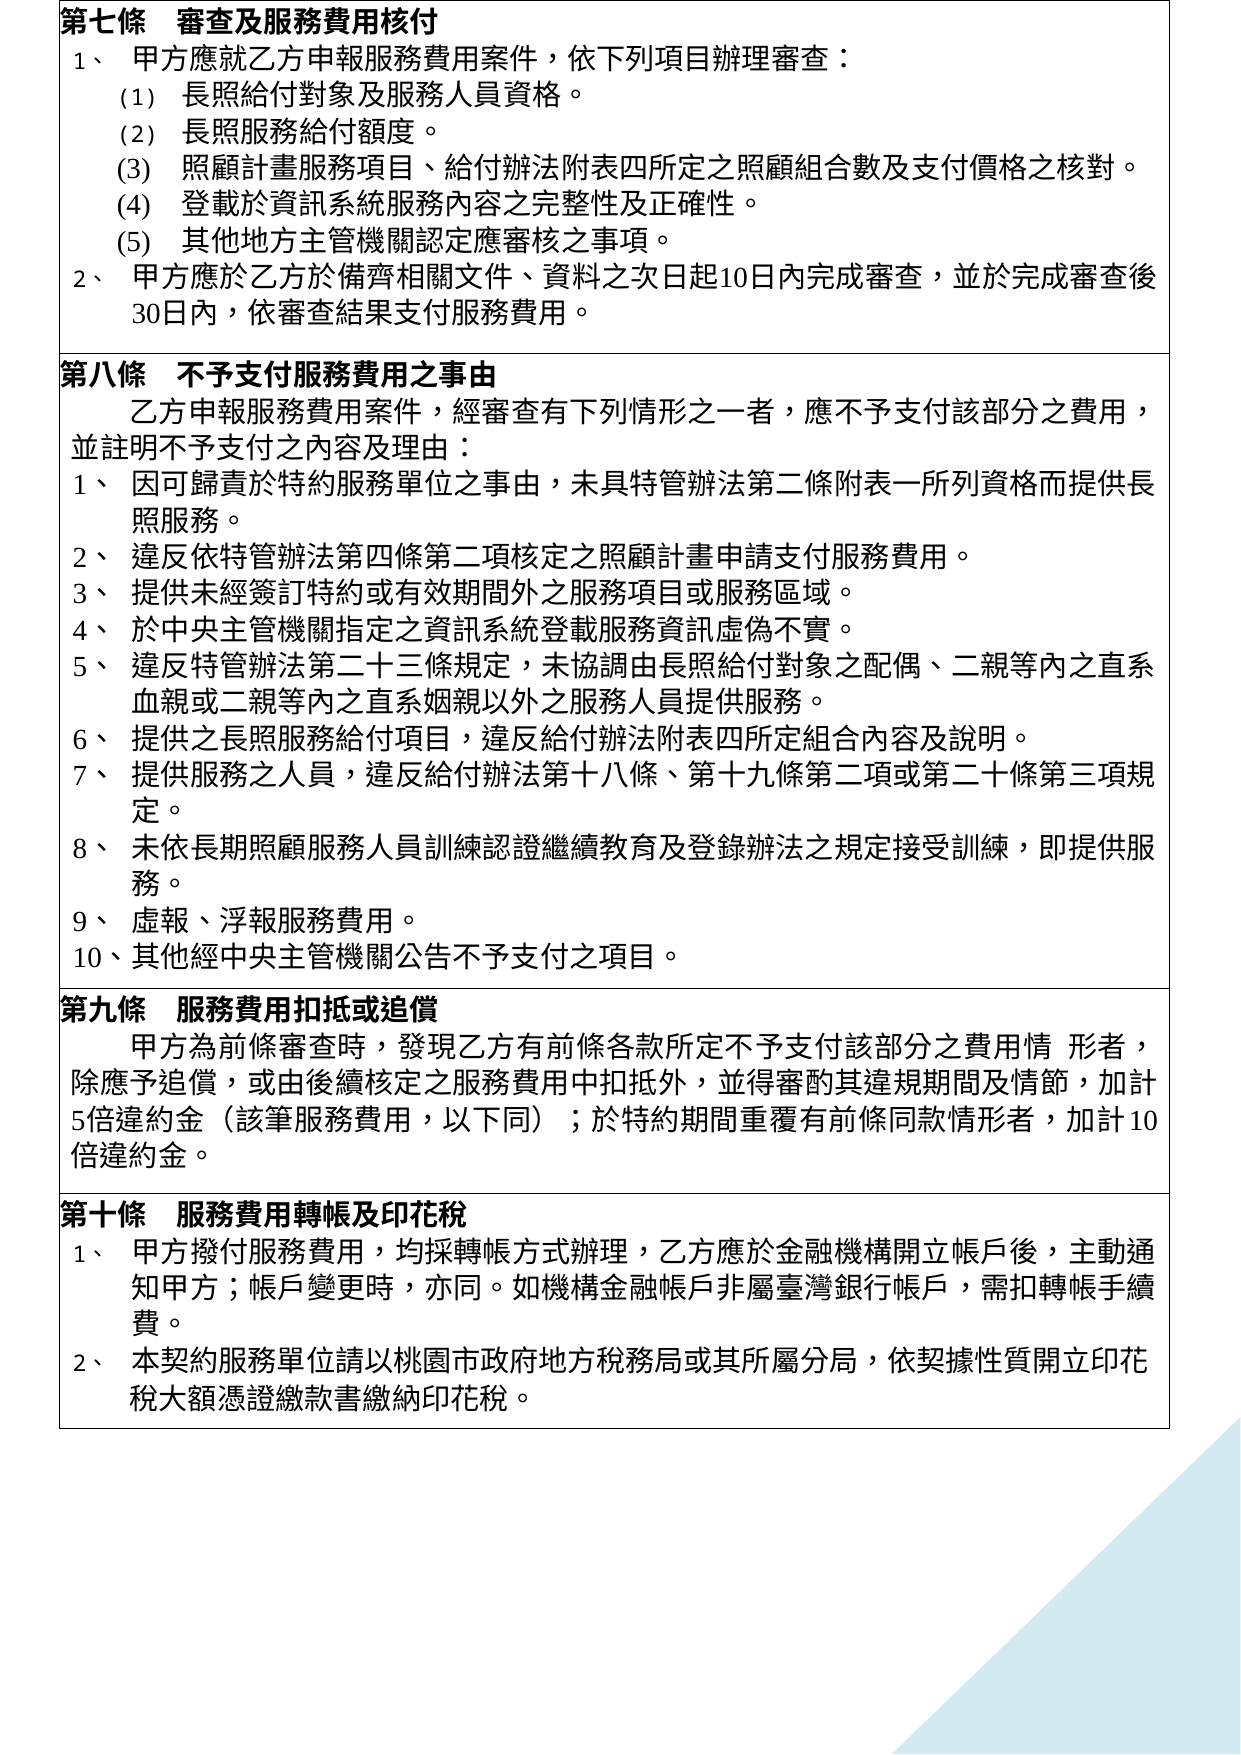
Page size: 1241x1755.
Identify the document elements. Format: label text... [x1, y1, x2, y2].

table_cell 第七條 審查及服務費用核付 甲方應就乙方申報服務費用案件，依下列項目辦理審查： 長照給付對象及服務人員資格。 長照服務給付額度。 照顧計畫服務項目、給付辦法附表四所定之照顧組合數及支付價格之核對。 登載於資訊系統服務內容之完整性及正確性。 其他地方主管機關認定應審核之事項。 甲方應於乙方於備齊相關文件、資料之次日起10日內完成審查，並於完成審查後30日內，依審查結果支付服務費用。 [60, 1, 1169, 353]
table_cell 第九條 服務費用扣抵或追償 甲方為前條審查時，發現乙方有前條各款所定不予支付該部分之費用情 形者，除應予追償，或由後續核定之服務費用中扣抵外，並得審酌其違規期間及情節，加計5倍違約金（該筆服務費用，以下同）；於特約期間重覆有前條同款情形者，加計10倍違約金。 [60, 989, 1169, 1193]
table_cell 第八條 不予支付服務費用之事由 乙方申報服務費用案件，經審查有下列情形之一者，應不予支付該部分之費用，並註明不予支付之內容及理由： 因可歸責於特約服務單位之事由，未具特管辦法第二條附表一所列資格而提供長照服務。 違反依特管辦法第四條第二項核定之照顧計畫申請支付服務費用。 提供未經簽訂特約或有效期間外之服務項目或服務區域。 於中央主管機關指定之資訊系統登載服務資訊虛偽不實。 違反特管辦法第二十三條規定，未協調由長照給付對象之配偶、二親等內之直系血親或二親等內之直系姻親以外之服務人員提供服務。 提供之長照服務給付項目，違反給付辦法附表四所定組合內容及說明。 提供服務之人員，違反給付辦法第十八條、第十九條第二項或第二十條第三項規定。 未依長期照顧服務人員訓練認證繼續教育及登錄辦法之規定接受訓練，即提供服務。 虛報、浮報服務費用。 其他經中央主管機關公告不予支付之項目。 [60, 354, 1169, 988]
table_cell 第十條 服務費用轉帳及印花稅 甲方撥付服務費用，均採轉帳方式辦理，乙方應於金融機構開立帳戶後，主動通知甲方；帳戶變更時，亦同。如機構金融帳戶非屬臺灣銀行帳戶，需扣轉帳手續費。 本契約服務單位請以桃園市政府地方稅務局或其所屬分局，依契據性質開立印花 稅大額憑證繳款書繳納印花稅。 [60, 1194, 1169, 1428]
